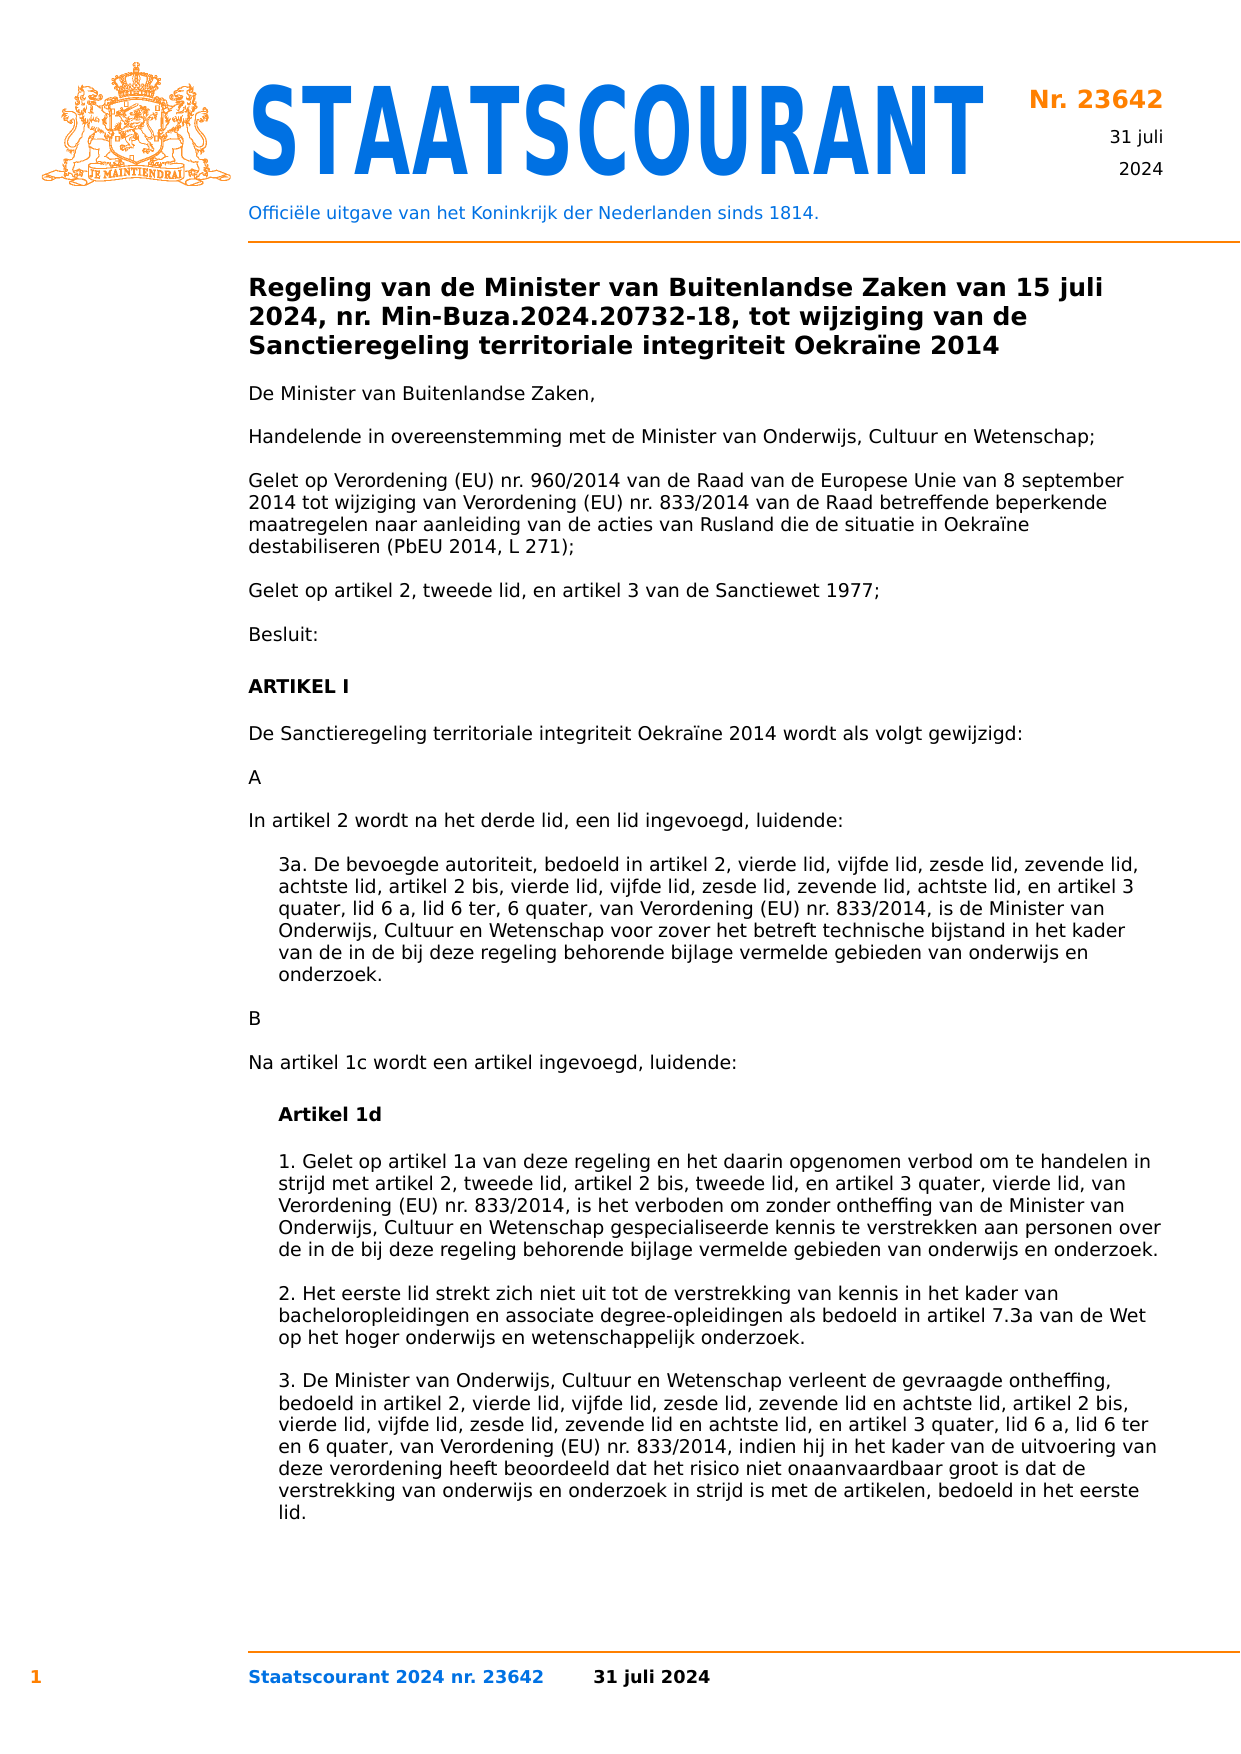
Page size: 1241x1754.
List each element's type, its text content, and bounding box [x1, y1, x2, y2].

text Na artikel 1c wordt een artikel ingevoegd, luidende: [248, 1052, 1163, 1074]
text In artikel 2 wordt na het derde lid, een lid ingevoegd, luidende: [248, 810, 1163, 832]
subtitle Artikel 1d [278, 1104, 1163, 1126]
picture [41, 62, 231, 186]
table_cell Officiële uitgave van het Koninkrijk der Nederlanden sinds 1814. [248, 203, 1240, 241]
text 2. Het eerste lid strekt zich niet uit tot de verstrekking van kennis in het kader van bacheloropleidingen en associate degree-opleidingen als bedoeld in artikel 7.3a van de Wet op het hoger onderwijs en wetenschappelijk onderzoek. [278, 1283, 1163, 1348]
text Handelende in overeenstemming met de Minister van Onderwijs, Cultuur en Wetenschap; [248, 426, 1163, 448]
table_cell 2024 [998, 153, 1240, 203]
text Besluit: [248, 624, 1163, 646]
text De Minister van Buitenlandse Zaken, [248, 382, 1163, 404]
text Gelet op Verordening (EU) nr. 960/2014 van de Raad van de Europese Unie van 8 september 2014 tot wijziging van Verordening (EU) nr. 833/2014 van de Raad betreffende beperkende maatregelen naar aanleiding van de acties van Rusland die de situatie in Oekraïne destabiliseren (PbEU 2014, L 271); [248, 470, 1163, 558]
table_cell 31 juli [998, 121, 1240, 153]
text 3a. De bevoegde autoriteit, bedoeld in artikel 2, vierde lid, vijfde lid, zesde lid, zevende lid, achtste lid, artikel 2 bis, vierde lid, vijfde lid, zesde lid, zevende lid, achtste lid, en artikel 3 quater, lid 6 a, lid 6 ter, 6 quater, van Verordening (EU) nr. 833/2014, is de Minister van Onderwijs, Cultuur en Wetenschap voor zover het betreft technische bijstand in het kader van de in de bij deze regeling behorende bijlage vermelde gebieden van onderwijs en onderzoek. [278, 854, 1163, 986]
text B [248, 1008, 1163, 1030]
subtitle Regeling van de Minister van Buitenlandse Zaken van 15 juli 2024, nr. Min-Buza.2024.20732-18, tot wijziging van de Sanctieregeling territoriale integriteit Oekraïne 2014 [248, 273, 1163, 361]
text Gelet op artikel 2, tweede lid, en artikel 3 van de Sanctiewet 1977; [248, 580, 1163, 602]
subtitle ARTIKEL I [248, 676, 1163, 698]
text 3. De Minister van Onderwijs, Cultuur en Wetenschap verleent de gevraagde ontheffing, bedoeld in artikel 2, vierde lid, vijfde lid, zesde lid, zevende lid en achtste lid, artikel 2 bis, vierde lid, vijfde lid, zesde lid, zevende lid en achtste lid, en artikel 3 quater, lid 6 a, lid 6 ter en 6 quater, van Verordening (EU) nr. 833/2014, indien hij in het kader van de uitvoering van deze verordening heeft beoordeeld dat het risico niet onaanvaardbaar groot is dat de verstrekking van onderwijs en onderzoek in strijd is met de artikelen, bedoeld in het eerste lid. [278, 1370, 1163, 1524]
table_header Nr. 23642 [998, 62, 1240, 121]
table_header [25, 62, 248, 241]
text De Sanctieregeling territoriale integriteit Oekraïne 2014 wordt als volgt gewijzigd: [248, 723, 1163, 745]
text A [248, 767, 1163, 788]
text 1. Gelet op artikel 1a van deze regeling en het daarin opgenomen verbod om te handelen in strijd met artikel 2, tweede lid, artikel 2 bis, tweede lid, en artikel 3 quater, vierde lid, van Verordening (EU) nr. 833/2014, is het verboden om zonder ontheffing van de Minister van Onderwijs, Cultuur en Wetenschap gespecialiseerde kennis te verstrekken aan personen over de in de bij deze regeling behorende bijlage vermelde gebieden van onderwijs en onderzoek. [278, 1151, 1163, 1261]
table_header STAATSCOURANT [248, 62, 998, 203]
